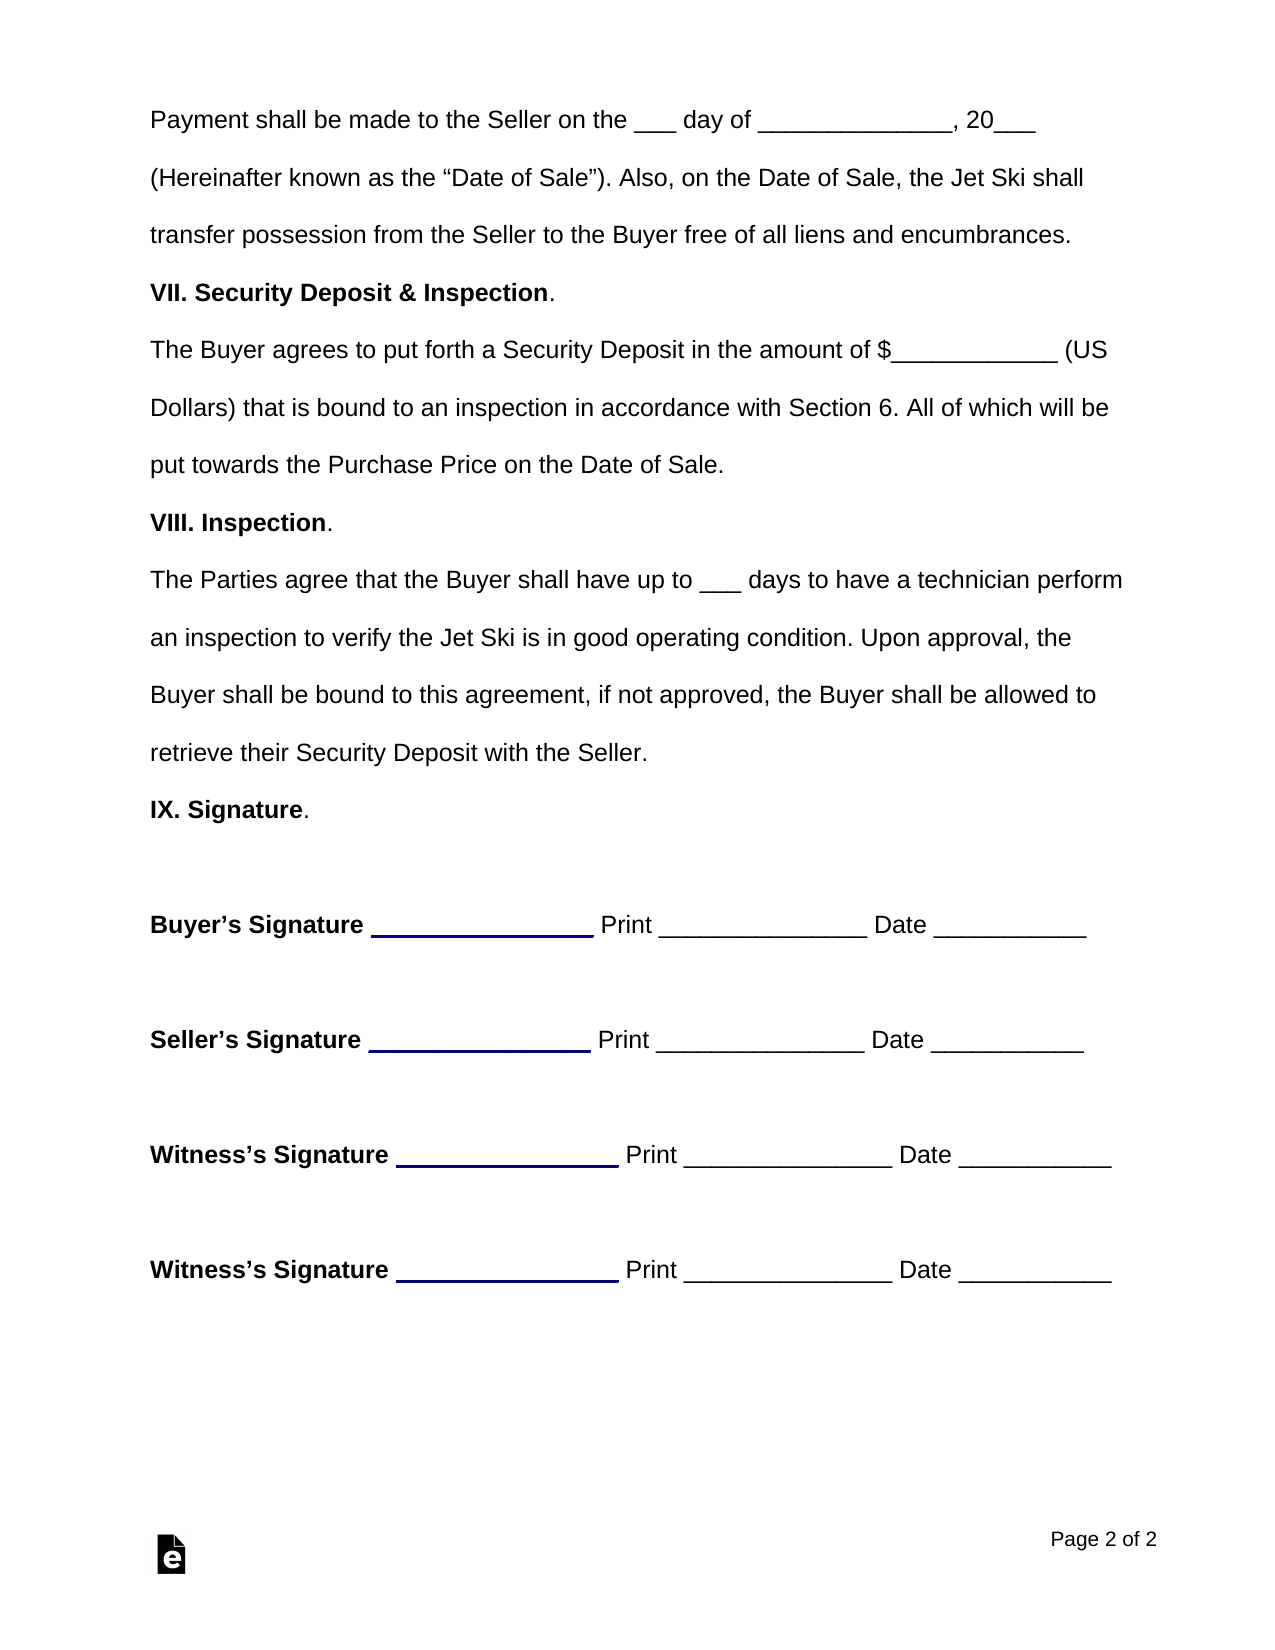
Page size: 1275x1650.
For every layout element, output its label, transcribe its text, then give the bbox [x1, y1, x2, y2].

text Buyer’s Signature ________________ Print _______________ Date ___________ [150, 911, 1125, 939]
text VII. Security Deposit & Inspection. [150, 278, 1125, 307]
text VIII. Inspection. [150, 508, 1125, 537]
text Seller’s Signature ________________ Print _______________ Date ___________ [150, 1026, 1125, 1054]
text The Buyer agrees to put forth a Security Deposit in the amount of $____________ (US Dollars) that is bound to an inspection in accordance with Section 6. All of which will be put towards the Purchase Price on the Date of Sale. [150, 336, 1125, 479]
text The Parties agree that the Buyer shall have up to ___ days to have a technician perform an inspection to verify the Jet Ski is in good operating condition. Upon approval, the Buyer shall be bound to this agreement, if not approved, the Buyer shall be allowed to retrieve their Security Deposit with the Seller. [150, 566, 1125, 767]
text Payment shall be made to the Seller on the ___ day of ______________, 20___ (Hereinafter known as the “Date of Sale”). Also, on the Date of Sale, the Jet Ski shall transfer possession from the Seller to the Buyer free of all liens and encumbrances. [150, 106, 1125, 249]
text IX. Signature. [150, 796, 1125, 824]
text Witness’s Signature ________________ Print _______________ Date ___________ [150, 1256, 1125, 1284]
text Witness’s Signature ________________ Print _______________ Date ___________ [150, 1141, 1125, 1169]
